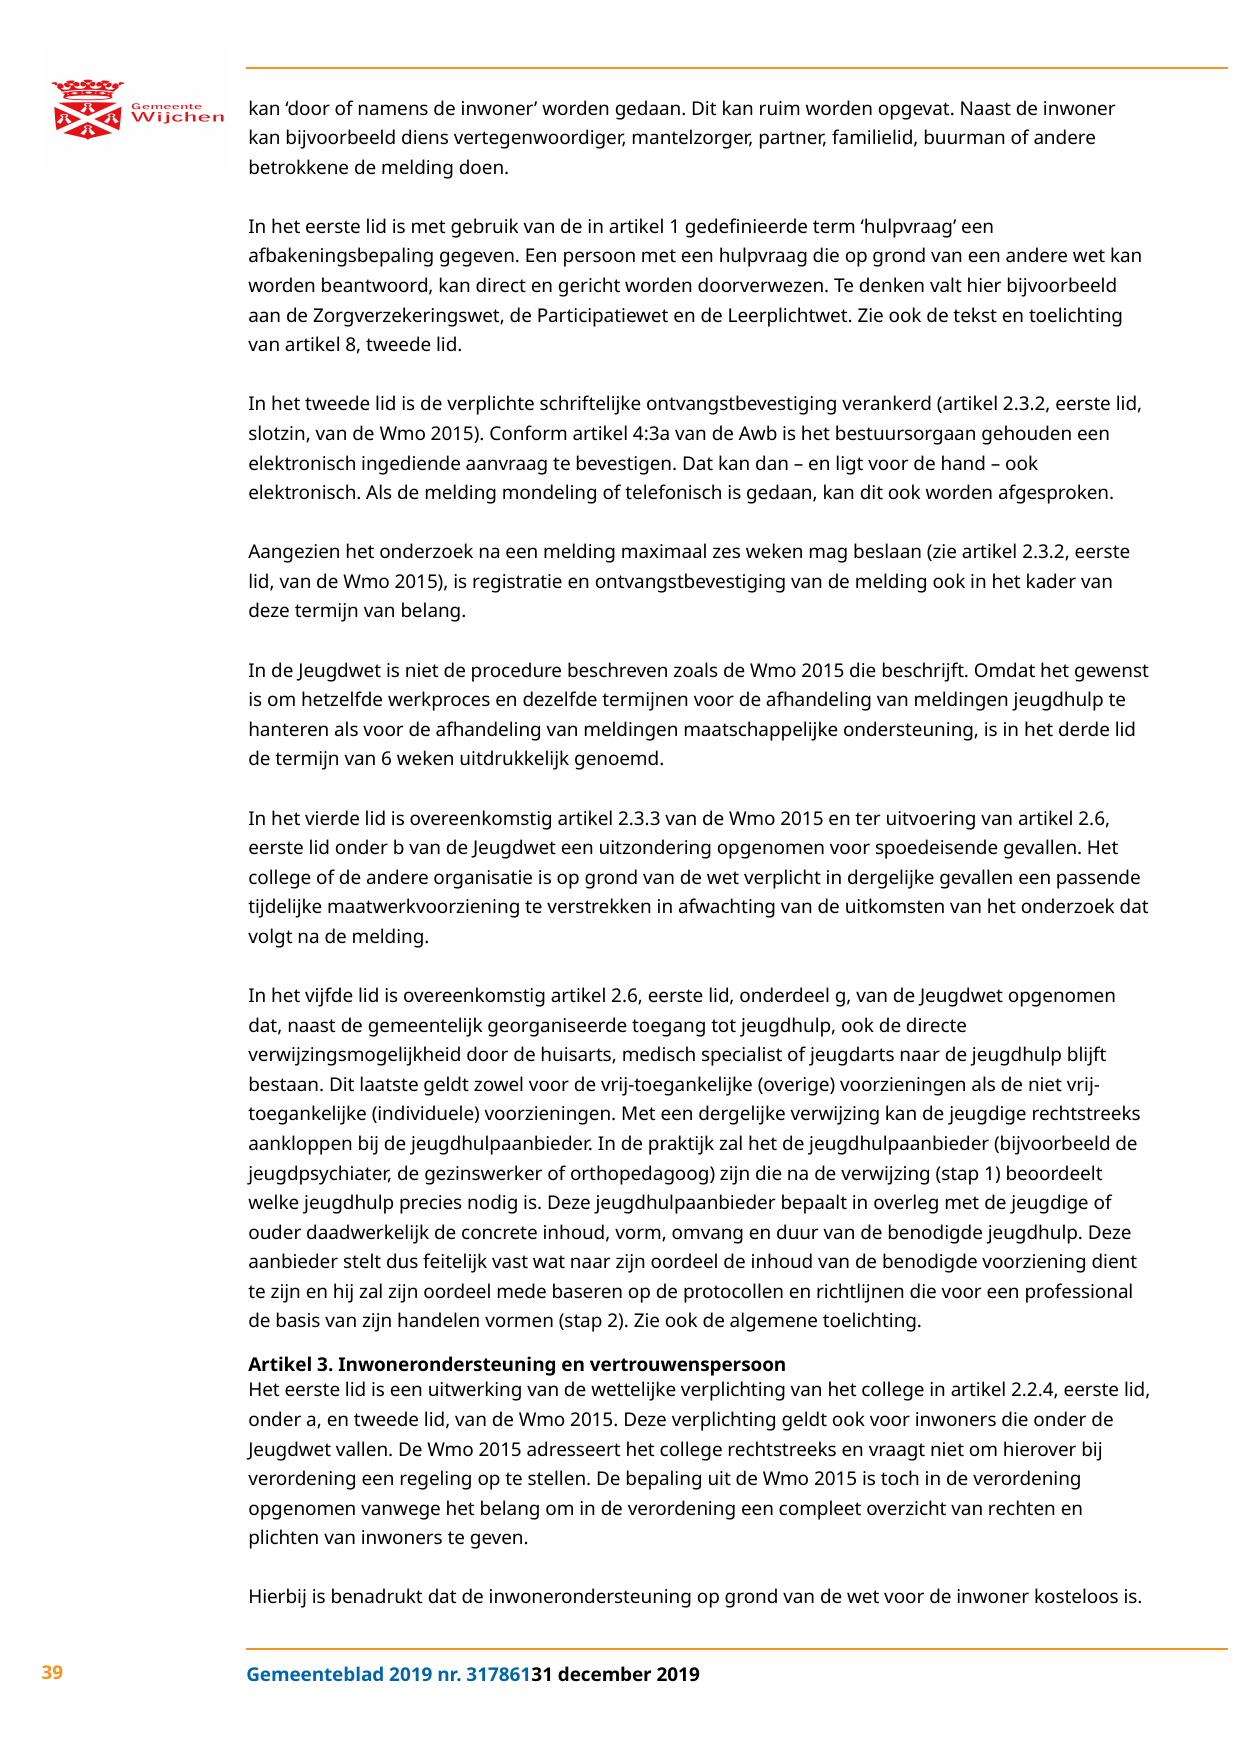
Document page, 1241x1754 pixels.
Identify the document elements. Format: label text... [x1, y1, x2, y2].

text Hierbij is benadrukt dat de inwonerondersteuning op grond van de wet voor de inwoner kosteloos is. [248, 1584, 1152, 1609]
picture [41, 47, 231, 172]
text Artikel 3. Inwonerondersteuning en vertrouwenspersoon [248, 1351, 1152, 1377]
text In het vijfde lid is overeenkomstig artikel 2.6, eerste lid, onderdeel g, van de Jeugdwet opgenomen dat, naast de gemeentelijk georganiseerde toegang tot jeugdhulp, ook de directe verwijzingsmogelijkheid door de huisarts, medisch specialist of jeugdarts naar de jeugdhulp blijft bestaan. Dit laatste geldt zowel voor de vrij-toegankelijke (overige) voorzieningen als de niet vrij-toegankelijke (individuele) voorzieningen. Met een dergelijke verwijzing kan de jeugdige rechtstreeks aankloppen bij de jeugdhulpaanbieder. In de praktijk zal het de jeugdhulpaanbieder (bijvoorbeeld de jeugdpsychiater, de gezinswerker of orthopedagoog) zijn die na de verwijzing (stap 1) beoordeelt welke jeugdhulp precies nodig is. Deze jeugdhulpaanbieder bepaalt in overleg met de jeugdige of ouder daadwerkelijk de concrete inhoud, vorm, omvang en duur van de benodigde jeugdhulp. Deze aanbieder stelt dus feitelijk vast wat naar zijn oordeel de inhoud van de benodigde voorziening dient te zijn en hij zal zijn oordeel mede baseren op de protocollen en richtlijnen die voor een professional de basis van zijn handelen vormen (stap 2). Zie ook de algemene toelichting. [248, 982, 1152, 1333]
text In het tweede lid is de verplichte schriftelijke ontvangstbevestiging verankerd (artikel 2.3.2, eerste lid, slotzin, van de Wmo 2015). Conform artikel 4:3a van de Awb is het bestuursorgaan gehouden een elektronisch ingediende aanvraag te bevestigen. Dat kan dan – en ligt voor de hand – ook elektronisch. Als de melding mondeling of telefonisch is gedaan, kan dit ook worden afgesproken. [248, 391, 1152, 505]
text In het vierde lid is overeenkomstig artikel 2.3.3 van de Wmo 2015 en ter uitvoering van artikel 2.6, eerste lid onder b van de Jeugdwet een uitzondering opgenomen voor spoedeisende gevallen. Het college of de andere organisatie is op grond van de wet verplicht in dergelijke gevallen een passende tijdelijke maatwerkvoorziening te verstrekken in afwachting van de uitkomsten van het onderzoek dat volgt na de melding. [248, 805, 1152, 949]
text kan ‘door of namens de inwoner’ worden gedaan. Dit kan ruim worden opgevat. Naast de inwoner kan bijvoorbeeld diens vertegenwoordiger, mantelzorger, partner, familielid, buurman of andere betrokkene de melding doen. [248, 95, 1152, 180]
text In het eerste lid is met gebruik van de in artikel 1 gedefinieerde term ‘hulpvraag’ een afbakeningsbepaling gegeven. Een persoon met een hulpvraag die op grond van een andere wet kan worden beantwoord, kan direct en gericht worden doorverwezen. Te denken valt hier bijvoorbeeld aan de Zorgverzekeringswet, de Participatiewet en de Leerplichtwet. Zie ook de tekst en toelichting van artikel 8, tweede lid. [248, 213, 1152, 357]
text In de Jeugdwet is niet de procedure beschreven zoals de Wmo 2015 die beschrijft. Omdat het gewenst is om hetzelfde werkproces en dezelfde termijnen voor de afhandeling van meldingen jeugdhulp te hanteren als voor de afhandeling van meldingen maatschappelijke ondersteuning, is in het derde lid de termijn van 6 weken uitdrukkelijk genoemd. [248, 657, 1152, 771]
text Het eerste lid is een uitwerking van de wettelijke verplichting van het college in artikel 2.2.4, eerste lid, onder a, en tweede lid, van de Wmo 2015. Deze verplichting geldt ook voor inwoners die onder de Jeugdwet vallen. De Wmo 2015 adresseert het college rechtstreeks en vraagt niet om hierover bij verordening een regeling op te stellen. De bepaling uit de Wmo 2015 is toch in de verordening opgenomen vanwege het belang om in de verordening een compleet overzicht van rechten en plichten van inwoners te geven. [248, 1377, 1152, 1550]
text Aangezien het onderzoek na een melding maximaal zes weken mag beslaan (zie artikel 2.3.2, eerste lid, van de Wmo 2015), is registratie en ontvangstbevestiging van de melding ook in het kader van deze termijn van belang. [248, 538, 1152, 623]
